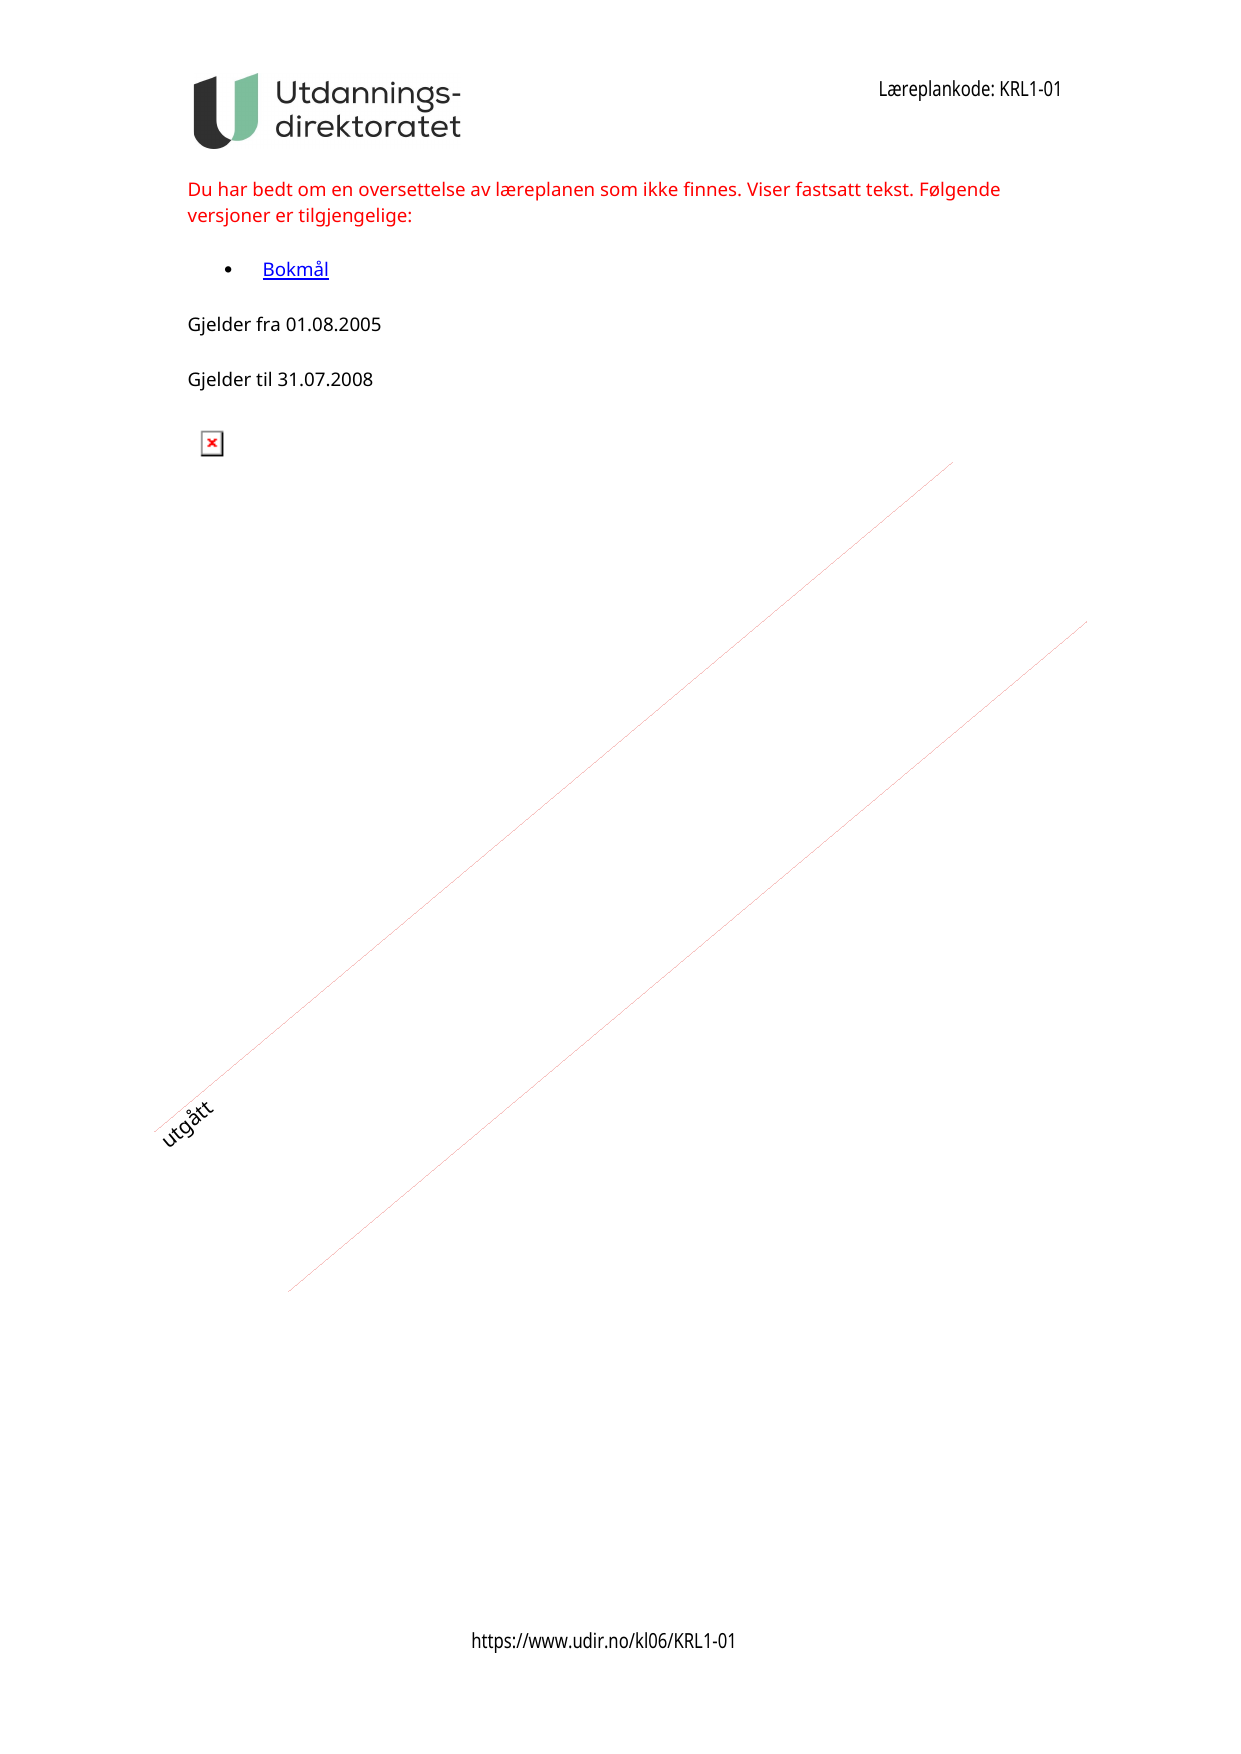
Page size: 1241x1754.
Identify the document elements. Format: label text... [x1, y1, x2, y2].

list Bokmål [225, 257, 263, 282]
text Du har bedt om en oversettelse av læreplanen som ikke finnes. Viser fastsatt tekst. Følgende versjoner er tilgjengelige: [412, 176, 1053, 227]
text Gjelder til 31.07.2008 [378, 366, 1053, 391]
text Gjelder fra 01.08.2005 [386, 311, 1053, 337]
picture [187, 420, 238, 471]
picture [193, 73, 461, 149]
list Bokmål [334, 257, 1053, 282]
